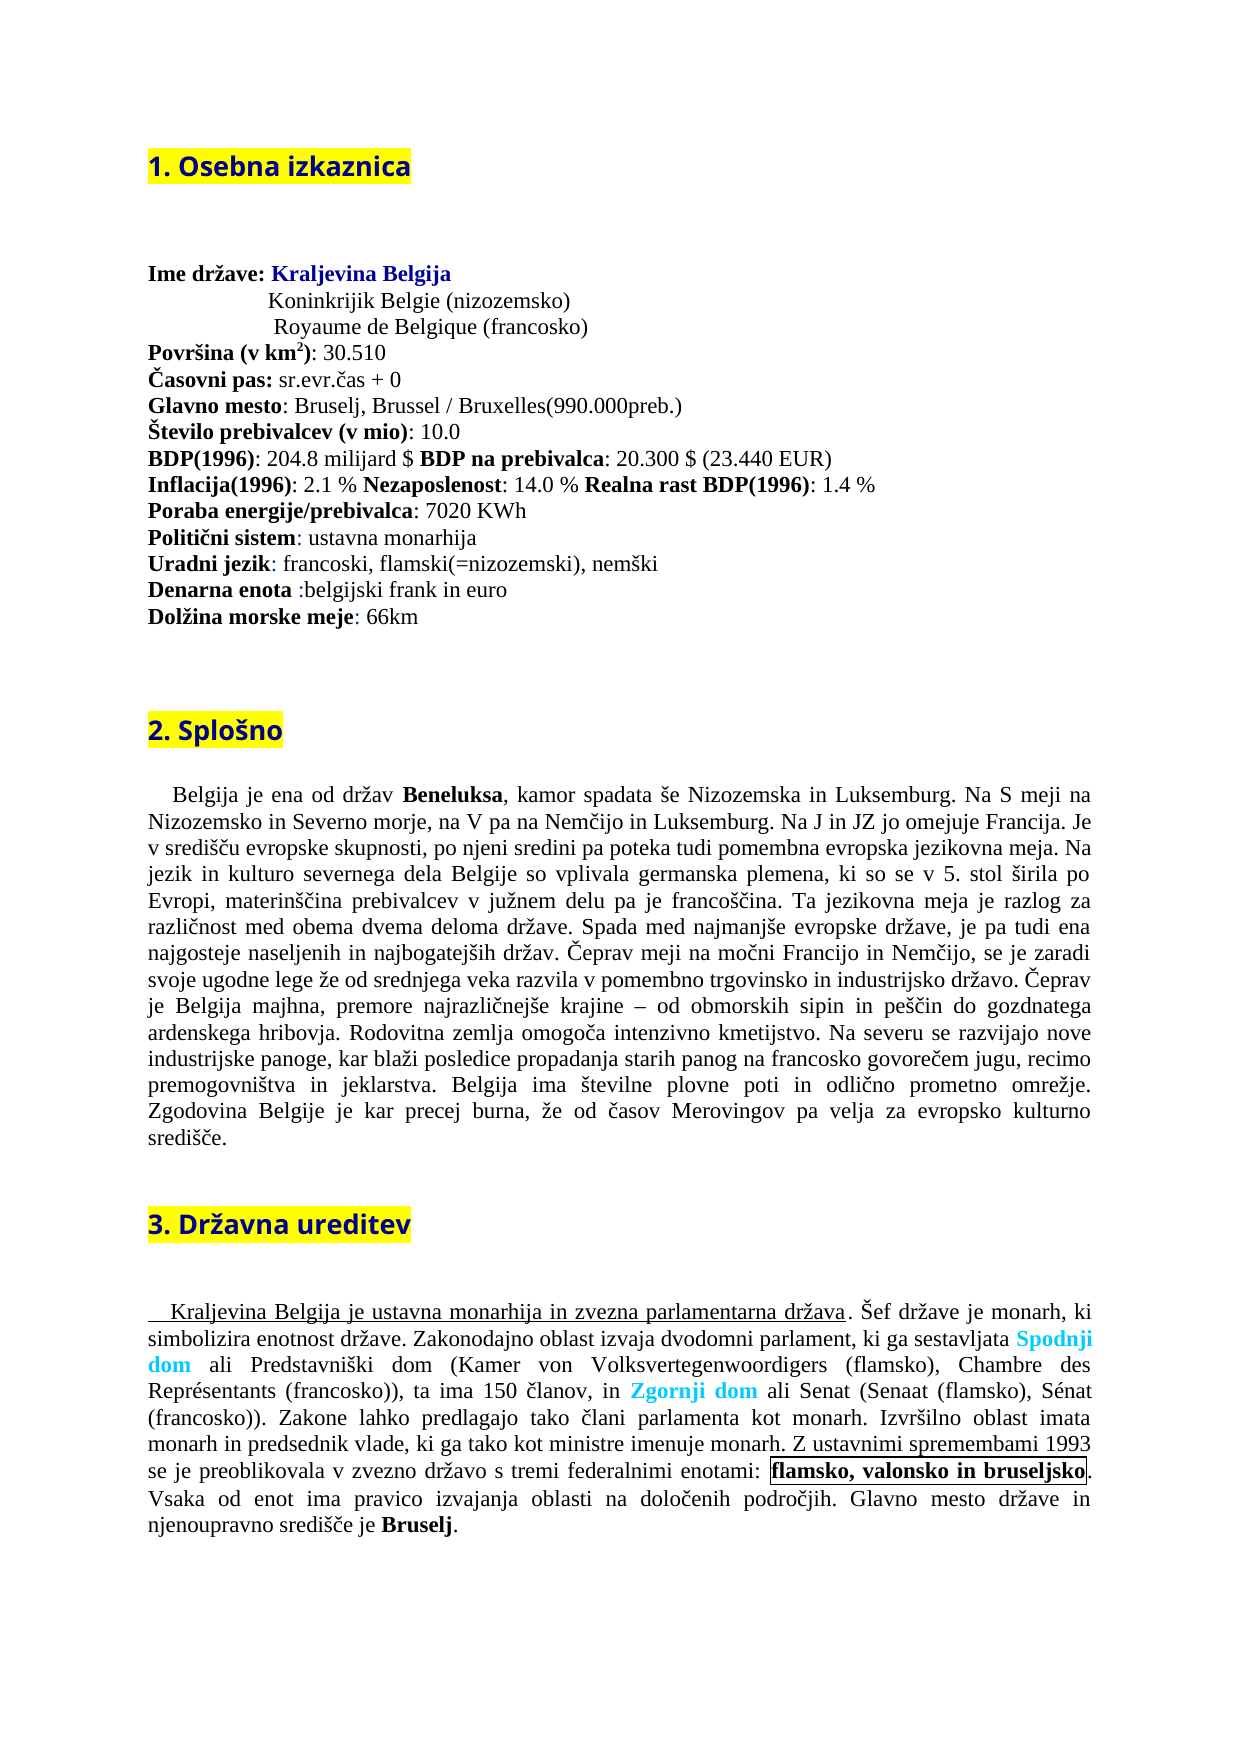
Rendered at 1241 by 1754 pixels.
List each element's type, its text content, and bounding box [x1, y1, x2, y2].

subtitle 3. Državna ureditev [148, 1206, 1084, 1243]
text Koninkrijik Belgie (nizozemsko) [148, 287, 1093, 313]
text Površina (v km2): 30.510 [148, 339, 1093, 366]
text Politični sistem: ustavna monarhija Uradni jezik: francoski, flamski(=nizozemski), nemški [148, 524, 1093, 577]
text Časovni pas: sr.evr.čas + 0 Glavno mesto: Bruselj, Brussel / Bruxelles(990.000preb.) Število prebivalcev (v mio): 10.0 BDP(1996): 204.8 milijard $ BDP na prebivalca: 20.300 $ (23.440 EUR) Inflacija(1996): 2.1 % Nezaposlenost: 14.0 % Realna rast BDP(1996): 1.4 % [148, 366, 1093, 497]
subtitle 2. Splošno [148, 711, 1084, 748]
text Royaume de Belgique (francosko) [148, 313, 1093, 339]
text Poraba energije/prebivalca: 7020 KWh [148, 497, 1093, 524]
text Ime države: Kraljevina Belgija [148, 260, 1093, 287]
subtitle 1. Osebna izkaznica [148, 148, 1084, 184]
text Belgija je ena od držav Beneluksa, kamor spadata še Nizozemska in Luksemburg. Na S meji na Nizozemsko in Severno morje, na V pa na Nemčijo in Luksemburg. Na J in JZ jo omejuje Francija. Je v središču evropske skupnosti, po njeni sredini pa poteka tudi pomembna evropska jezikovna meja. Na jezik in kulturo severnega dela Belgije so vplivala germanska plemena, ki so se v 5. stol širila po Evropi, materinščina prebivalcev v južnem delu pa je francoščina. Ta jezikovna meja je razlog za različnost med obema dvema deloma države. Spada med najmanjše evropske države, je pa tudi ena najgosteje naseljenih in najbogatejših držav. Čeprav meji na močni Francijo in Nemčijo, se je zaradi svoje ugodne lege že od srednjega veka razvila v pomembno trgovinsko in industrijsko državo. Čeprav je Belgija majhna, premore najrazličnejše krajine – od obmorskih sipin in peščin do gozdnatega ardenskega hribovja. Rodovitna zemlja omogoča intenzivno kmetijstvo. Na severu se razvijajo nove industrijske panoge, kar blaži posledice propadanja starih panog na francosko govorečem jugu, recimo premogovništva in jeklarstva. Belgija ima številne plovne poti in odlično prometno omrežje. Zgodovina Belgije je kar precej burna, že od časov Merovingov pa velja za evropsko kulturno središče. [148, 781, 1093, 1150]
text Dolžina morske meje: 66km [148, 603, 1093, 629]
text Denarna enota :belgijski frank in euro [148, 577, 1093, 603]
text Kraljevina Belgija je ustavna monarhija in zvezna parlamentarna država. Šef države je monarh, ki simbolizira enotnost države. Zakonodajno oblast izvaja dvodomni parlament, ki ga sestavljata Spodnji dom ali Predstavniški dom (Kamer von Volksvertegenwoordigers (flamsko), Chambre des Représentants (francosko)), ta ima 150 članov, in Zgornji dom ali Senat (Senaat (flamsko), Sénat (francosko)). Zakone lahko predlagajo tako člani parlamenta kot monarh. Izvršilno oblast imata monarh in predsednik vlade, ki ga tako kot ministre imenuje monarh. Z ustavnimi spremembami 1993 se je preoblikovala v zvezno državo s tremi federalnimi enotami: flamsko, valonsko in bruseljsko. Vsaka od enot ima pravico izvajanja oblasti na določenih področjih. Glavno mesto države in njenoupravno središče je Bruselj. [148, 1272, 1093, 1537]
